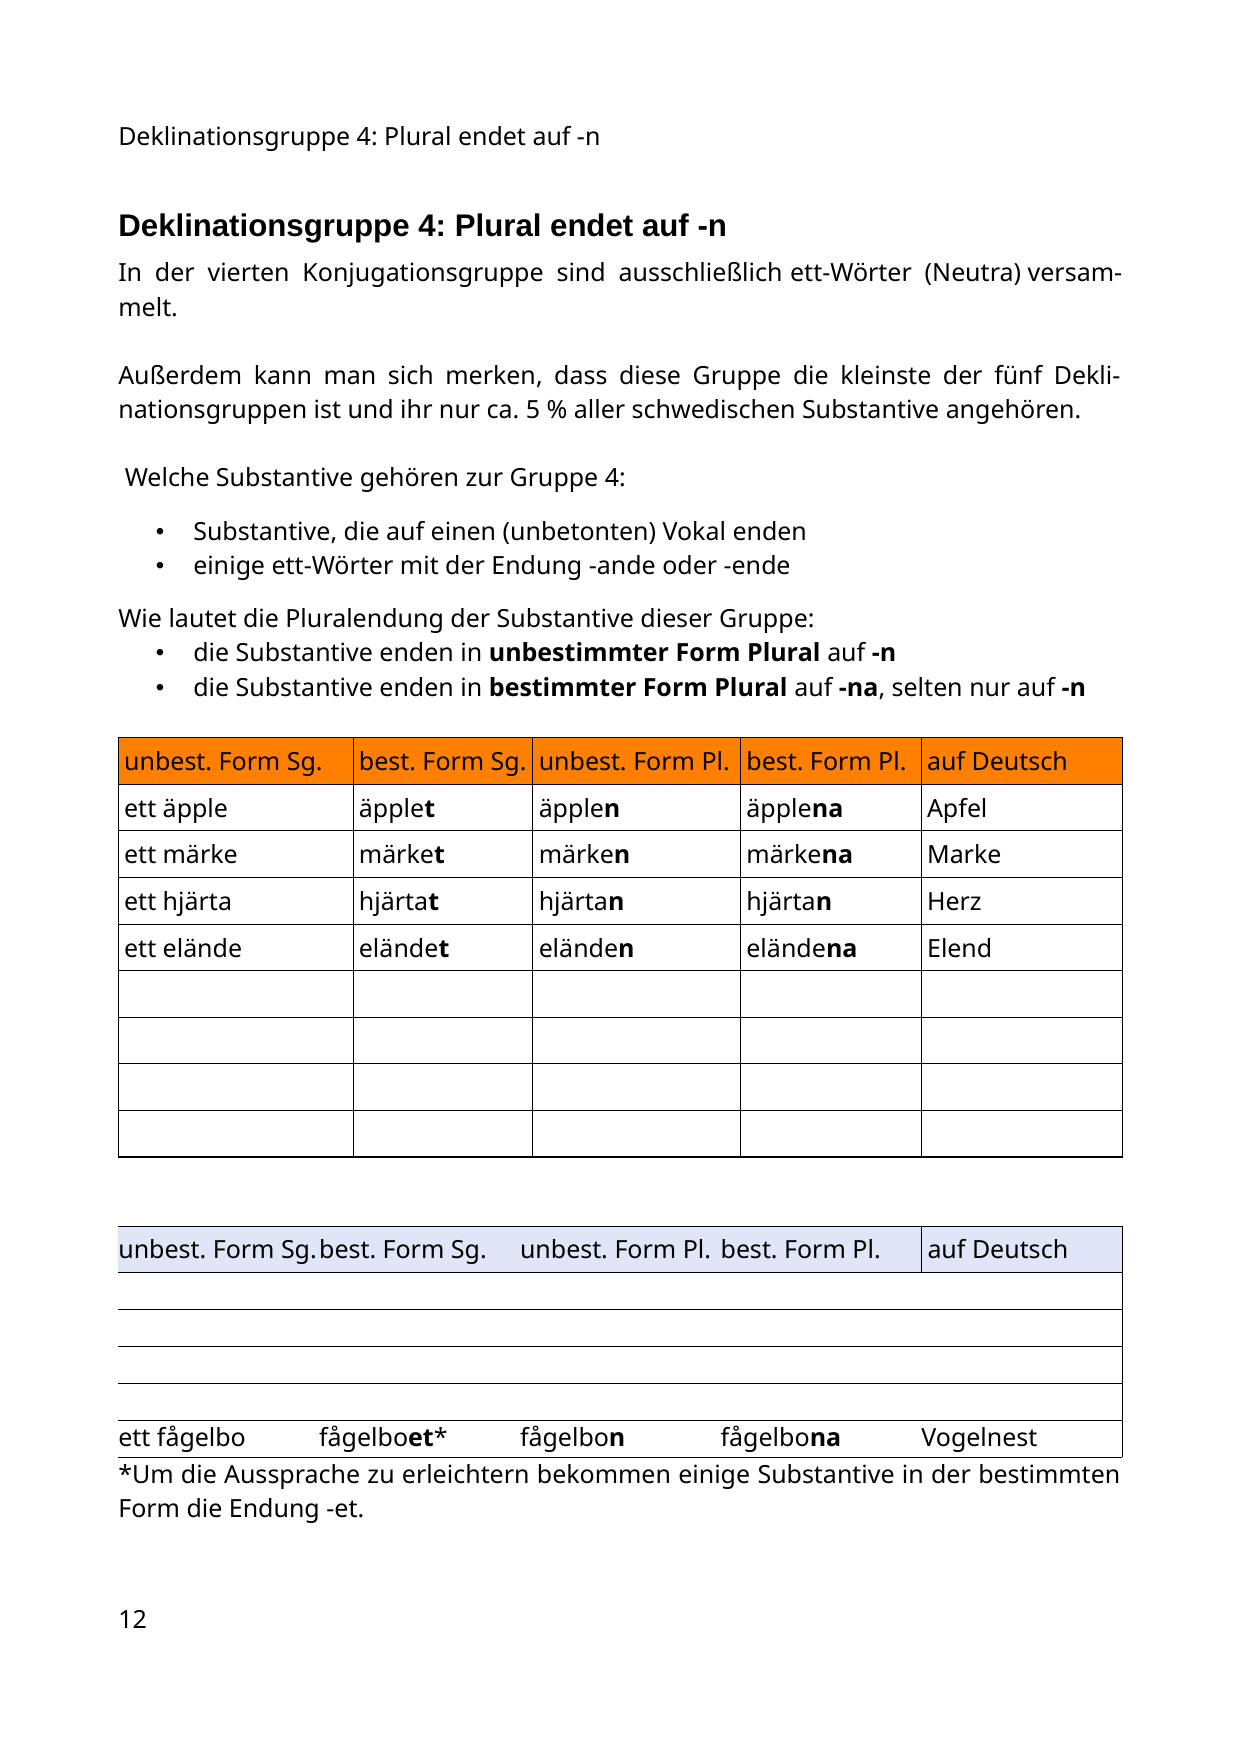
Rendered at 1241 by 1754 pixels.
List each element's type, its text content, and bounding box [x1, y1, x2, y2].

table_cell ett fågelbo [118, 1421, 319, 1457]
table_cell äpplena [741, 785, 921, 830]
table_cell [720, 1273, 921, 1309]
table_header best. Form Pl. [720, 1227, 921, 1272]
table_cell [119, 1111, 353, 1156]
table_cell [741, 1111, 921, 1156]
table_cell fågelbon [520, 1421, 720, 1457]
table_cell eländet [354, 925, 532, 970]
table_cell [922, 1018, 1122, 1063]
table_cell Apfel [922, 785, 1122, 830]
table_cell Herz [922, 878, 1122, 923]
table_cell [741, 971, 921, 1017]
table_cell [119, 1018, 353, 1063]
table_cell [118, 1384, 319, 1420]
table_cell ett äpple [119, 785, 353, 830]
table_cell [921, 1347, 1122, 1383]
table_cell [118, 1310, 319, 1346]
table_cell [354, 1064, 532, 1110]
table_header best. Form Sg. [354, 738, 532, 784]
text In der vierten Konjugationsgruppe sind ausschließlich ett-Wörter (Neutra) versam-melt. [118, 255, 1122, 323]
table_cell [720, 1347, 921, 1383]
table_cell [741, 1018, 921, 1063]
table_header best. Form Pl. [741, 738, 921, 784]
table_cell [118, 1347, 319, 1383]
text *Um die Aussprache zu erleichtern bekommen einige Substantive in der bestimmten Form die Endung -et. [118, 1458, 1122, 1525]
list die Substantive enden in bestimmter Form Plural auf -na, selten nur auf -n [156, 669, 1122, 703]
table_header unbest. Form Sg. [118, 1227, 319, 1272]
table_cell [720, 1384, 921, 1420]
table_cell [520, 1273, 720, 1309]
list einige ett-Wörter mit der Endung -ande oder -ende [156, 547, 1122, 581]
table_cell [720, 1310, 921, 1346]
table_cell ett hjärta [119, 878, 353, 923]
table_cell äpplen [533, 785, 740, 830]
table_cell Elend [922, 925, 1122, 970]
table_cell hjärtat [354, 878, 532, 923]
table_cell [533, 1064, 740, 1110]
table_cell [319, 1384, 520, 1420]
table_cell märkena [741, 831, 921, 877]
table_cell [520, 1310, 720, 1346]
table_cell Marke [922, 831, 1122, 877]
table_cell [922, 971, 1122, 1017]
table_cell [533, 971, 740, 1017]
text Wie lautet die Pluralendung der Substantive dieser Gruppe: [118, 601, 1122, 635]
table_cell eländen [533, 925, 740, 970]
table_cell märken [533, 831, 740, 877]
table_header best. Form Sg. [319, 1227, 520, 1272]
table_cell fågelbona [720, 1421, 921, 1457]
table_cell [741, 1064, 921, 1110]
table_cell [922, 1111, 1122, 1156]
table_cell hjärtan [533, 878, 740, 923]
subtitle Deklinationsgruppe 4: Plural endet auf -n [118, 207, 1122, 243]
table_cell märket [354, 831, 532, 877]
text Außerdem kann man sich merken, dass diese Gruppe die kleinste der fünf Dekli-nationsgruppen ist und ihr nur ca. 5 % aller schwedischen Substantive angehören. [118, 357, 1122, 425]
table_cell [319, 1310, 520, 1346]
table_cell äpplet [354, 785, 532, 830]
table_cell [921, 1384, 1122, 1420]
table_cell [354, 1111, 532, 1156]
table_cell eländena [741, 925, 921, 970]
table_header unbest. Form Pl. [520, 1227, 720, 1272]
table_cell [119, 1064, 353, 1110]
list Substantive, die auf einen (unbetonten) Vokal enden [156, 513, 1122, 547]
table_cell hjärtan [741, 878, 921, 923]
table_cell fågelboet* [319, 1421, 520, 1457]
table_cell [354, 1018, 532, 1063]
table_header auf Deutsch [922, 1227, 1122, 1272]
table_cell ett elände [119, 925, 353, 970]
table_cell [119, 971, 353, 1017]
table_cell [533, 1111, 740, 1156]
list die Substantive enden in unbestimmter Form Plural auf -n [156, 635, 1122, 669]
table_cell [921, 1273, 1122, 1309]
table_cell [921, 1310, 1122, 1346]
table_cell [319, 1273, 520, 1309]
table_cell [520, 1384, 720, 1420]
table_cell [118, 1273, 319, 1309]
table_cell [354, 971, 532, 1017]
table_cell Vogelnest [921, 1421, 1122, 1457]
table_header unbest. Form Sg. [119, 738, 353, 784]
table_cell [533, 1018, 740, 1063]
table_header auf Deutsch [922, 738, 1122, 784]
table_cell ett märke [119, 831, 353, 877]
table_cell [520, 1347, 720, 1383]
table_cell [319, 1347, 520, 1383]
table_header unbest. Form Pl. [533, 738, 740, 784]
table_cell [922, 1064, 1122, 1110]
text Welche Substantive gehören zur Gruppe 4: [118, 459, 1122, 493]
